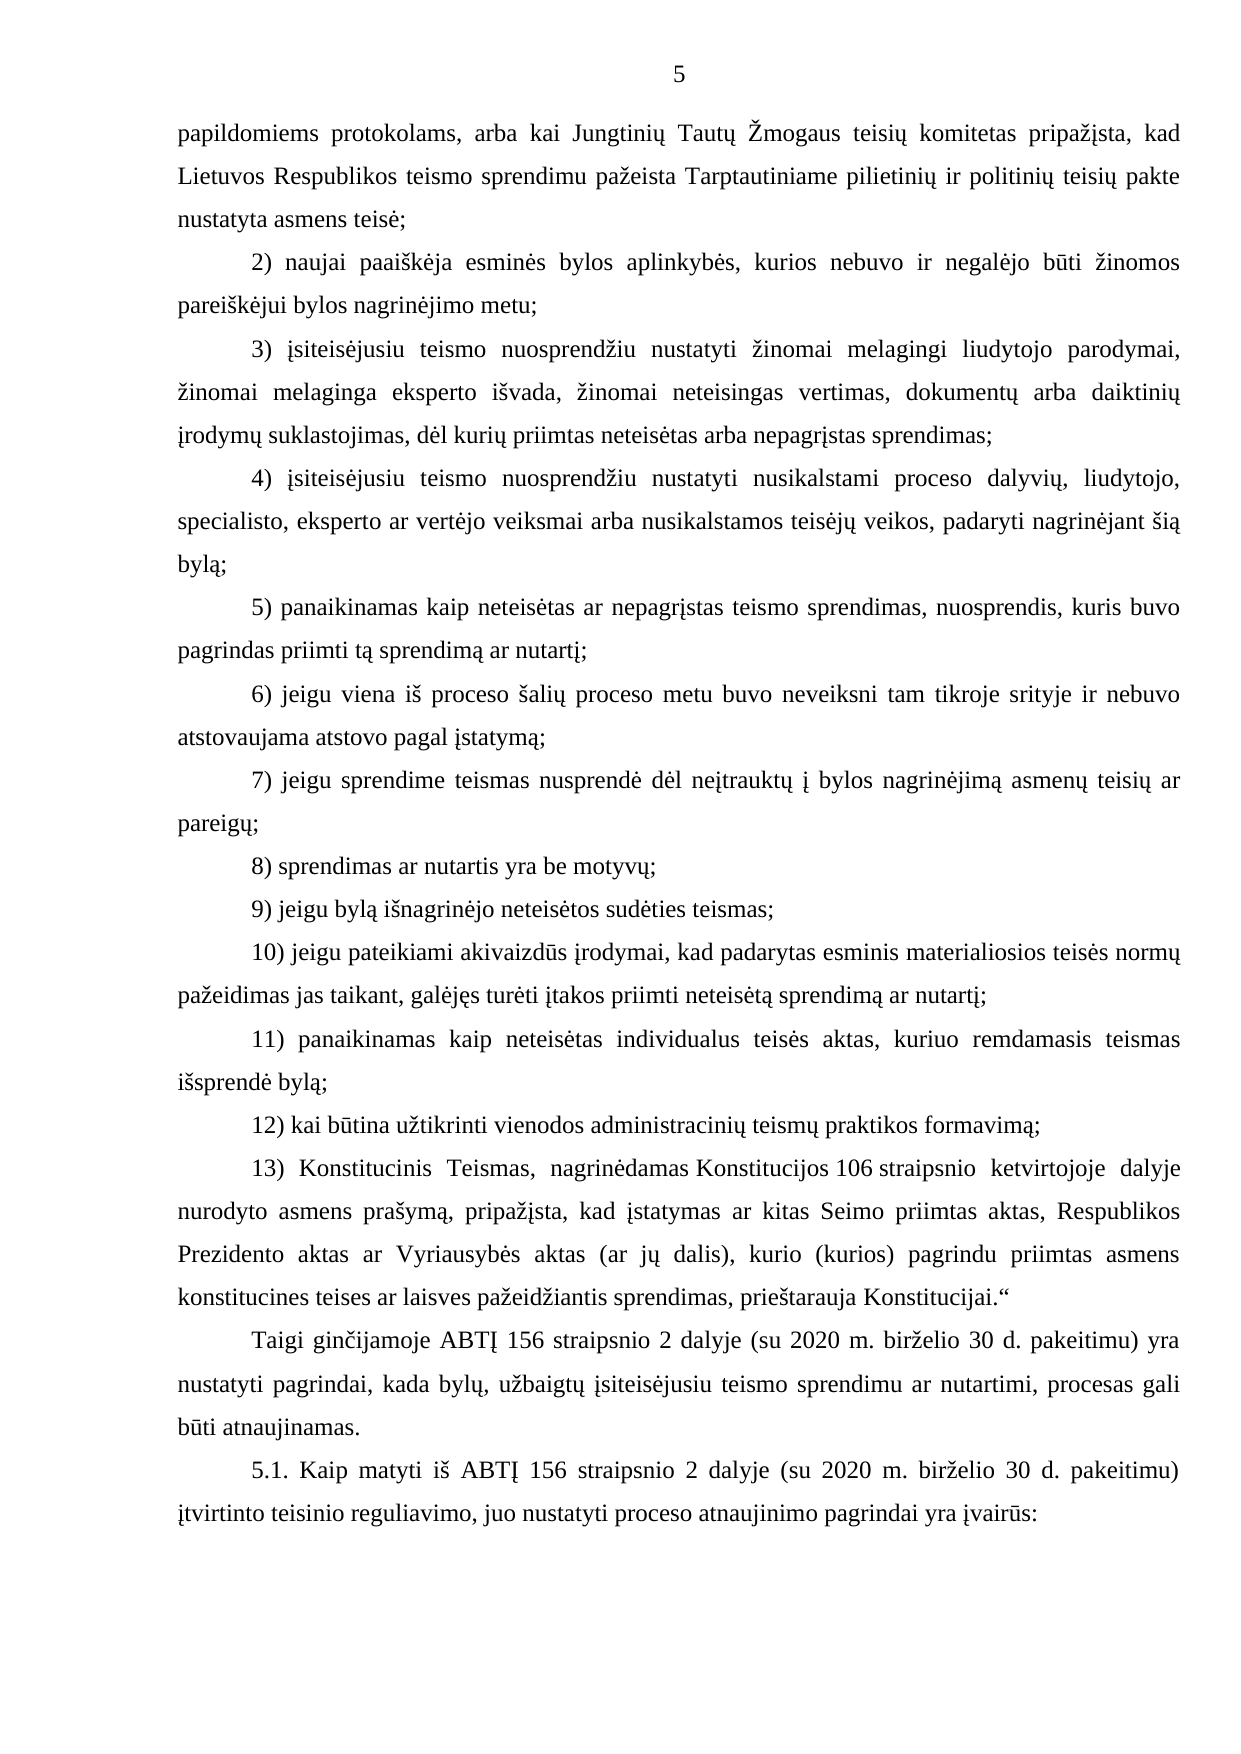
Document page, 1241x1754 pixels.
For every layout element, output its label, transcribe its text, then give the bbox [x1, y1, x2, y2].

text 12) kai būtina užtikrinti vienodos administracinių teismų praktikos formavimą; [177, 1110, 1181, 1139]
text 5) panaikinamas kaip neteisėtas ar nepagrįstas teismo sprendimas, nuosprendis, kuris buvo pagrindas priimti tą sprendimą ar nutartį; [177, 592, 1181, 664]
text 7) jeigu sprendime teismas nusprendė dėl neįtrauktų į bylos nagrinėjimą asmenų teisių ar pareigų; [177, 765, 1181, 837]
text 13) Konstitucinis Teismas, nagrinėdamas Konstitucijos 106 straipsnio ketvirtojoje dalyje nurodyto asmens prašymą, pripažįsta, kad įstatymas ar kitas Seimo priimtas aktas, Respublikos Prezidento aktas ar Vyriausybės aktas (ar jų dalis), kurio (kurios) pagrindu priimtas asmens konstitucines teises ar laisves pažeidžiantis sprendimas, prieštarauja Konstitucijai.“ [177, 1153, 1181, 1311]
text 5.1. Kaip matyti iš ABTĮ 156 straipsnio 2 dalyje (su 2020 m. birželio 30 d. pakeitimu) įtvirtinto teisinio reguliavimo, juo nustatyti proceso atnaujinimo pagrindai yra įvairūs: [177, 1455, 1181, 1527]
text 9) jeigu bylą išnagrinėjo neteisėtos sudėties teismas; [177, 894, 1181, 923]
text 11) panaikinamas kaip neteisėtas individualus teisės aktas, kuriuo remdamasis teismas išsprendė bylą; [177, 1024, 1181, 1096]
text 3) įsiteisėjusiu teismo nuosprendžiu nustatyti žinomai melagingi liudytojo parodymai, žinomai melaginga eksperto išvada, žinomai neteisingas vertimas, dokumentų arba daiktinių įrodymų suklastojimas, dėl kurių priimtas neteisėtas arba nepagrįstas sprendimas; [177, 334, 1181, 449]
text Taigi ginčijamoje ABTĮ 156 straipsnio 2 dalyje (su 2020 m. birželio 30 d. pakeitimu) yra nustatyti pagrindai, kada bylų, užbaigtų įsiteisėjusiu teismo sprendimu ar nutartimi, procesas gali būti atnaujinamas. [177, 1326, 1181, 1441]
text 10) jeigu pateikiami akivaizdūs įrodymai, kad padarytas esminis materialiosios teisės normų pažeidimas jas taikant, galėjęs turėti įtakos priimti neteisėtą sprendimą ar nutartį; [177, 937, 1181, 1009]
text 6) jeigu viena iš proceso šalių proceso metu buvo neveiksni tam tikroje srityje ir nebuvo atstovaujama atstovo pagal įstatymą; [177, 679, 1181, 751]
text 4) įsiteisėjusiu teismo nuosprendžiu nustatyti nusikalstami proceso dalyvių, liudytojo, specialisto, eksperto ar vertėjo veiksmai arba nusikalstamos teisėjų veikos, padaryti nagrinėjant šią bylą; [177, 463, 1181, 578]
text 8) sprendimas ar nutartis yra be motyvų; [177, 851, 1181, 880]
text papildomiems protokolams, arba kai Jungtinių Tautų Žmogaus teisių komitetas pripažįsta, kad Lietuvos Respublikos teismo sprendimu pažeista Tarptautiniame pilietinių ir politinių teisių pakte nustatyta asmens teisė; [177, 118, 1181, 233]
text 2) naujai paaiškėja esminės bylos aplinkybės, kurios nebuvo ir negalėjo būti žinomos pareiškėjui bylos nagrinėjimo metu; [177, 247, 1181, 319]
